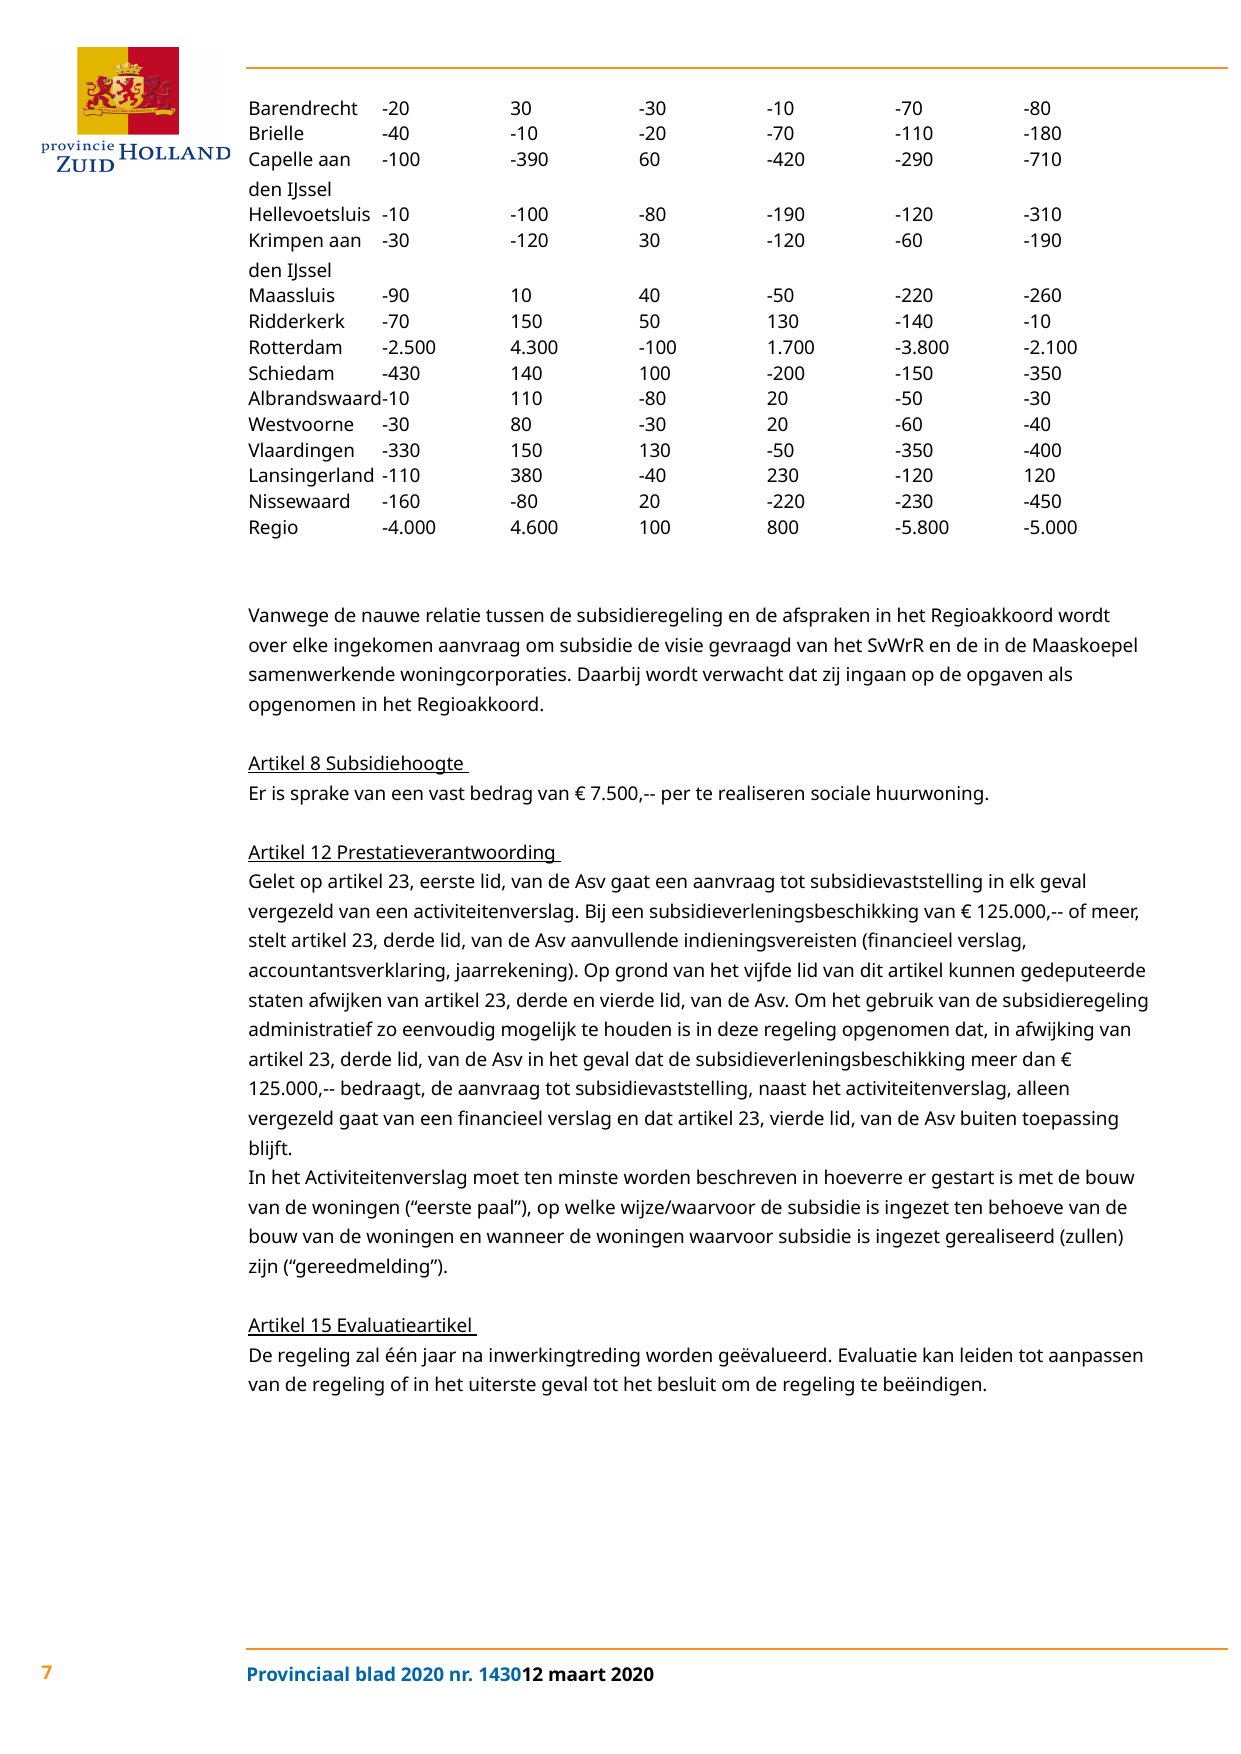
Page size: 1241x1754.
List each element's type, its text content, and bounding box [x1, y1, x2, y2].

table_cell 40 [639, 283, 767, 308]
table_cell -50 [767, 283, 895, 308]
table_cell 30 [639, 227, 767, 283]
text Er is sprake van een vast bedrag van € 7.500,-- per te realiseren sociale huurwoning. [248, 780, 1152, 806]
table_cell -330 [382, 437, 510, 463]
table_cell -190 [1023, 227, 1152, 283]
table_cell -10 [767, 95, 895, 121]
table_cell -30 [639, 411, 767, 437]
table_cell 4.600 [510, 514, 638, 540]
table_cell -190 [767, 202, 895, 227]
table_cell -70 [767, 121, 895, 146]
table_cell -10 [1023, 308, 1152, 334]
table_cell -420 [767, 146, 895, 202]
text De regeling zal één jaar na inwerkingtreding worden geëvalueerd. Evaluatie kan leiden tot aanpassen van de regeling of in het uiterste geval tot het besluit om de regeling te beëindigen. [248, 1342, 1152, 1397]
table_cell -40 [382, 121, 510, 146]
text Artikel 12 Prestatieverantwoording [248, 839, 1152, 865]
table_cell -2.100 [1023, 334, 1152, 360]
table_cell 100 [639, 514, 767, 540]
table_cell Ridderkerk [248, 308, 382, 334]
table_cell Krimpen aan den IJssel [248, 227, 382, 283]
table_cell 30 [510, 95, 638, 121]
table_cell 110 [510, 386, 638, 411]
table_cell Rotterdam [248, 334, 382, 360]
table_cell -30 [382, 227, 510, 283]
table_cell 120 [1023, 463, 1152, 488]
picture [41, 47, 231, 172]
table_cell 800 [767, 514, 895, 540]
table_cell -50 [767, 437, 895, 463]
table_cell -90 [382, 283, 510, 308]
table_cell 100 [639, 360, 767, 386]
table_cell Capelle aan den IJssel [248, 146, 382, 202]
table_cell -150 [895, 360, 1023, 386]
table_cell -180 [1023, 121, 1152, 146]
table_cell -100 [510, 202, 638, 227]
table_cell -220 [895, 283, 1023, 308]
table_cell 150 [510, 308, 638, 334]
table_cell 20 [767, 411, 895, 437]
table_cell -80 [1023, 95, 1152, 121]
table_cell -10 [382, 202, 510, 227]
table_cell 10 [510, 283, 638, 308]
table_cell Maassluis [248, 283, 382, 308]
table_cell -100 [382, 146, 510, 202]
table_cell -40 [1023, 411, 1152, 437]
table_cell -120 [767, 227, 895, 283]
table_cell 130 [767, 308, 895, 334]
table_cell -60 [895, 411, 1023, 437]
table_cell -110 [895, 121, 1023, 146]
table_cell Vlaardingen [248, 437, 382, 463]
table_cell -390 [510, 146, 638, 202]
table_cell -70 [382, 308, 510, 334]
table_cell -400 [1023, 437, 1152, 463]
table_cell 380 [510, 463, 638, 488]
table_cell -350 [895, 437, 1023, 463]
table_cell -160 [382, 489, 510, 514]
table_cell 20 [767, 386, 895, 411]
table_cell 130 [639, 437, 767, 463]
table_cell -30 [1023, 386, 1152, 411]
table_cell -310 [1023, 202, 1152, 227]
table_cell 150 [510, 437, 638, 463]
table_cell -450 [1023, 489, 1152, 514]
text Artikel 15 Evaluatieartikel [248, 1312, 1152, 1338]
table_cell 230 [767, 463, 895, 488]
table_cell -2.500 [382, 334, 510, 360]
table_cell -5.800 [895, 514, 1023, 540]
table_cell 1.700 [767, 334, 895, 360]
table_cell -710 [1023, 146, 1152, 202]
table_cell Albrandswaard [248, 386, 382, 411]
table_cell -80 [639, 202, 767, 227]
table_cell -120 [895, 202, 1023, 227]
table_cell 60 [639, 146, 767, 202]
table_cell -120 [510, 227, 638, 283]
table_cell 4.300 [510, 334, 638, 360]
table_cell -350 [1023, 360, 1152, 386]
table_cell -80 [639, 386, 767, 411]
table_cell -110 [382, 463, 510, 488]
table_cell -20 [639, 121, 767, 146]
text In het Activiteitenverslag moet ten minste worden beschreven in hoeverre er gestart is met de bouw van de woningen (“eerste paal”), op welke wijze/waarvoor de subsidie is ingezet ten behoeve van de bouw van de woningen en wanneer de woningen waarvoor subsidie is ingezet gerealiseerd (zullen) zijn (“gereedmelding”). [248, 1164, 1152, 1279]
table_cell Lansingerland [248, 463, 382, 488]
table_cell -5.000 [1023, 514, 1152, 540]
table_cell -40 [639, 463, 767, 488]
table_cell 50 [639, 308, 767, 334]
table_cell Nissewaard [248, 489, 382, 514]
table_cell -120 [895, 463, 1023, 488]
table_cell -100 [639, 334, 767, 360]
table_cell 140 [510, 360, 638, 386]
table_cell -70 [895, 95, 1023, 121]
table_cell -290 [895, 146, 1023, 202]
table_cell -10 [510, 121, 638, 146]
table_cell -30 [639, 95, 767, 121]
table_cell -30 [382, 411, 510, 437]
table_cell -430 [382, 360, 510, 386]
text Gelet op artikel 23, eerste lid, van de Asv gaat een aanvraag tot subsidievaststelling in elk geval vergezeld van een activiteitenverslag. Bij een subsidieverleningsbeschikking van € 125.000,-- of meer, stelt artikel 23, derde lid, van de Asv aanvullende indieningsvereisten (financieel verslag, accountantsverklaring, jaarrekening). Op grond van het vijfde lid van dit artikel kunnen gedeputeerde staten afwijken van artikel 23, derde en vierde lid, van de Asv. Om het gebruik van de subsidieregeling administratief zo eenvoudig mogelijk te houden is in deze regeling opgenomen dat, in afwijking van artikel 23, derde lid, van de Asv in het geval dat de subsidieverleningsbeschikking meer dan € 125.000,-- bedraagt, de aanvraag tot subsidievaststelling, naast het activiteitenverslag, alleen vergezeld gaat van een financieel verslag en dat artikel 23, vierde lid, van de Asv buiten toepassing blijft. [248, 868, 1152, 1161]
table_cell Westvoorne [248, 411, 382, 437]
table_cell -200 [767, 360, 895, 386]
table_cell -60 [895, 227, 1023, 283]
table_cell 20 [639, 489, 767, 514]
table_cell Regio [248, 514, 382, 540]
table_cell Brielle [248, 121, 382, 146]
table_cell -4.000 [382, 514, 510, 540]
table_cell -10 [382, 386, 510, 411]
table_cell -3.800 [895, 334, 1023, 360]
text Artikel 8 Subsidiehoogte [248, 750, 1152, 776]
table_cell Hellevoetsluis [248, 202, 382, 227]
table_cell -50 [895, 386, 1023, 411]
table_cell -230 [895, 489, 1023, 514]
table_cell -80 [510, 489, 638, 514]
table_cell -20 [382, 95, 510, 121]
table_cell 80 [510, 411, 638, 437]
text Vanwege de nauwe relatie tussen de subsidieregeling en de afspraken in het Regioakkoord wordt over elke ingekomen aanvraag om subsidie de visie gevraagd van het SvWrR en de in de Maaskoepel samenwerkende woningcorporaties. Daarbij wordt verwacht dat zij ingaan op de opgaven als opgenomen in het Regioakkoord. [248, 602, 1152, 717]
table_cell Barendrecht [248, 95, 382, 121]
table_cell Schiedam [248, 360, 382, 386]
table_cell -220 [767, 489, 895, 514]
table_cell -140 [895, 308, 1023, 334]
table_cell -260 [1023, 283, 1152, 308]
